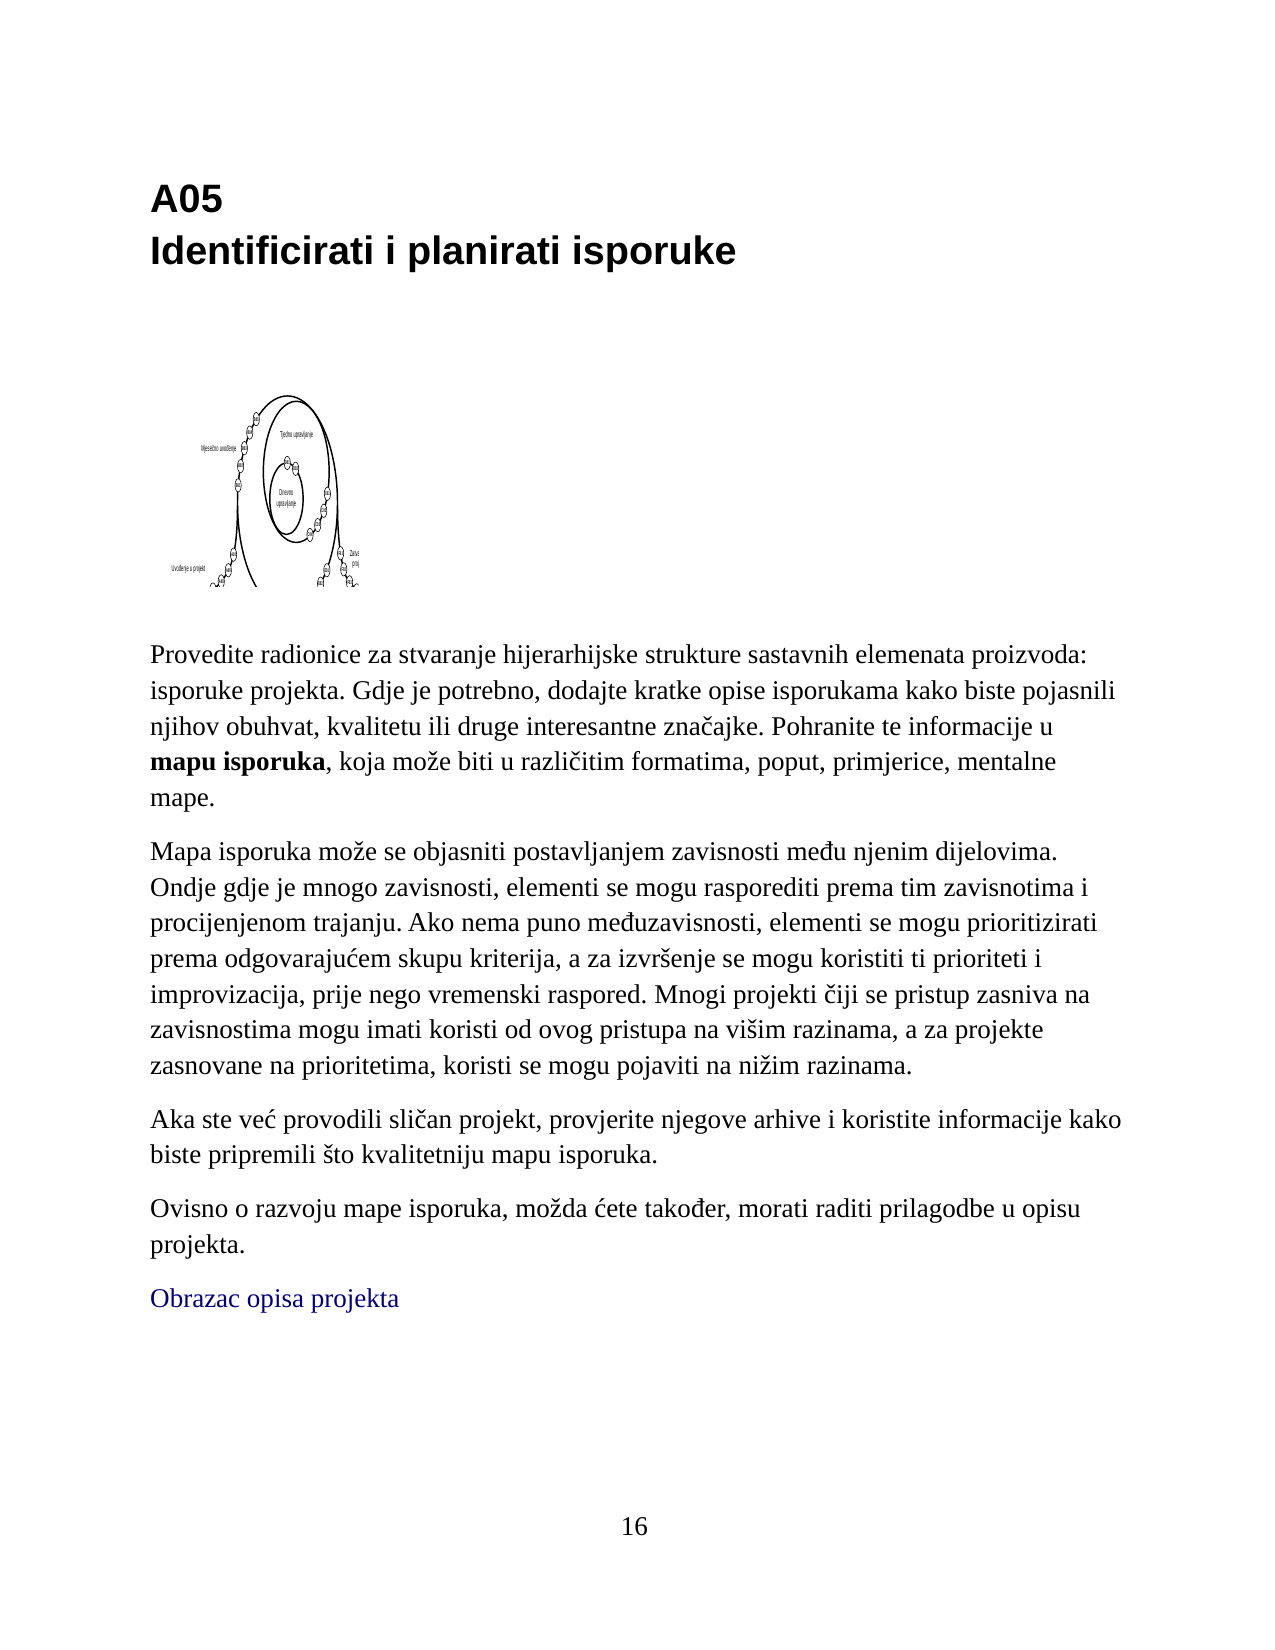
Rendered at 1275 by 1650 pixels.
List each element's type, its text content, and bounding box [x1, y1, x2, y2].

text Obrazac opisa projekta [150, 1282, 1125, 1313]
text Aka ste već provodili sličan projekt, provjerite njegove arhive i koristite informacije kako biste pripremili što kvalitetniju mapu isporuka. [150, 1103, 1125, 1170]
text Mapa isporuka može se objasniti postavljanjem zavisnosti među njenim dijelovima. Ondje gdje je mnogo zavisnosti, elementi se mogu rasporediti prema tim zavisnotima i procijenjenom trajanju. Ako nema puno međuzavisnosti, elementi se mogu prioritizirati prema odgovarajućem skupu kriterija, a za izvršenje se mogu koristiti ti prioriteti i improvizacija, prije nego vremenski raspored. Mnogi projekti čiji se pristup zasniva na zavisnostima mogu imati koristi od ovog pristupa na višim razinama, a za projekte zasnovane na prioritetima, koristi se mogu pojaviti na nižim razinama. [150, 835, 1125, 1080]
subtitle A05 Identificirati i planirati isporuke [150, 175, 1125, 273]
text Provedite radionice za stvaranje hijerarhijske strukture sastavnih elemenata proizvoda: isporuke projekta. Gdje je potrebno, dodajte kratke opise isporukama kako biste pojasnili njihov obuhvat, kvalitetu ili druge interesantne značajke. Pohranite te informacije u mapu isporuka, koja može biti u različitim formatima, poput, primjerice, mentalne mape. [150, 638, 1125, 812]
text Ovisno o razvoju mape isporuka, možda ćete također, morati raditi prilagodbe u opisu projekta. [150, 1192, 1125, 1259]
